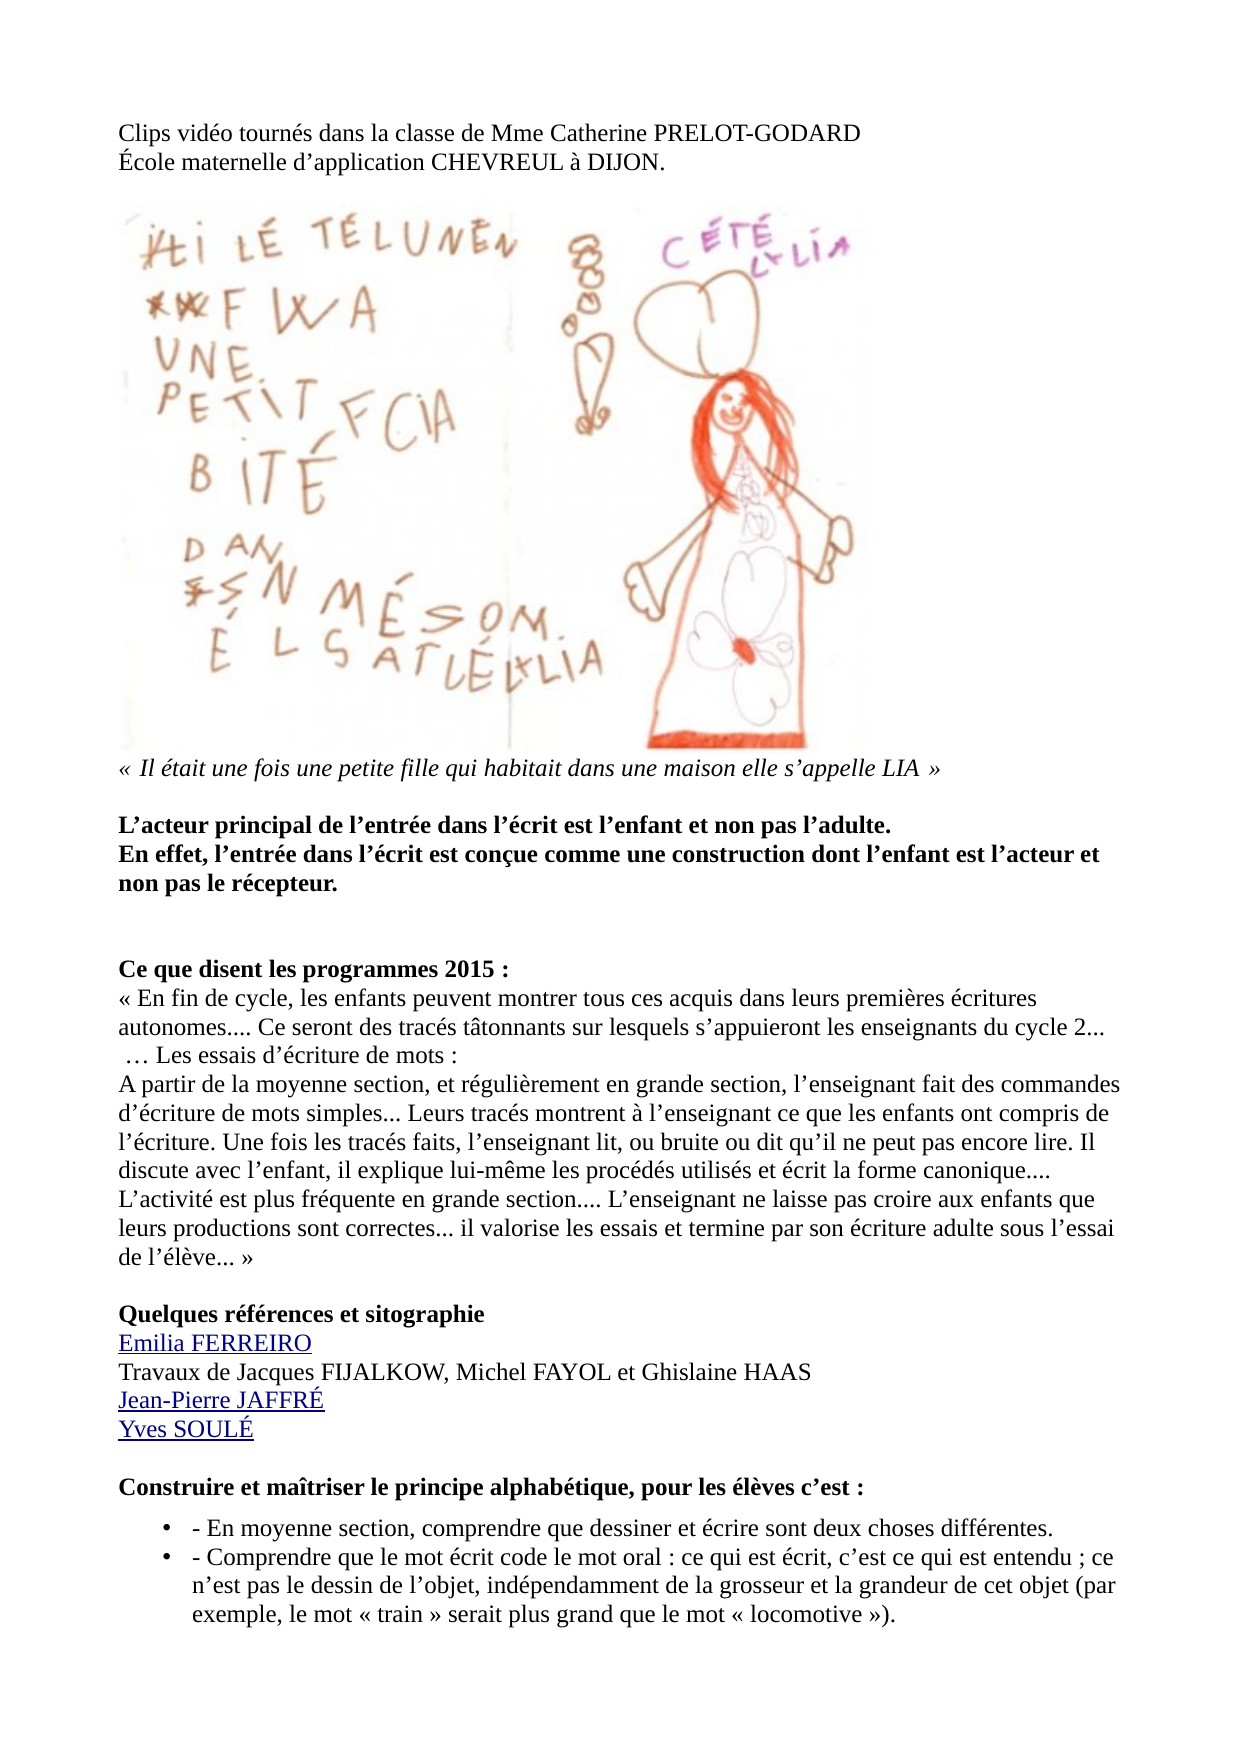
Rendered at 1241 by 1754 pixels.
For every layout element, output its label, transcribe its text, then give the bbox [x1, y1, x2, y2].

list - En moyenne section, comprendre que dessiner et écrire sont deux choses différentes. [162, 1513, 1122, 1542]
text Clips vidéo tournés dans la classe de Mme Catherine PRELOT-GODARD École maternelle d’application CHEVREUL à DIJON. « Il était une fois une petite fille qui habitait dans une maison elle s’appelle LIA » L’acteur principal de l’entrée dans l’écrit est l’enfant et non pas l’adulte. En effet, l’entrée dans l’écrit est conçue comme une construction dont l’enfant est l’acteur et non pas le récepteur. Ce que disent les programmes 2015 : « En fin de cycle, les enfants peuvent montrer tous ces acquis dans leurs premières écritures autonomes.... Ce seront des tracés tâtonnants sur lesquels s’appuieront les enseignants du cycle 2... … Les essais d’écriture de mots : A partir de la moyenne section, et régulièrement en grande section, l’enseignant fait des commandes d’écriture de mots simples... Leurs tracés montrent à l’enseignant ce que les enfants ont compris de l’écriture. Une fois les tracés faits, l’enseignant lit, ou bruite ou dit qu’il ne peut pas encore lire. Il discute avec l’enfant, il explique lui-même les procédés utilisés et écrit la forme canonique.... L’activité est plus fréquente en grande section.... L’enseignant ne laisse pas croire aux enfants que leurs productions sont correctes... il valorise les essais et termine par son écriture adulte sous l’essai de l’élève... » Quelques références et sitographie Emilia FERREIRO Travaux de Jacques FIJALKOW, Michel FAYOL et Ghislaine HAAS Jean-Pierre JAFFRÉ Yves SOULÉ Construire et maîtriser le principe alphabétique, pour les élèves c’est : [118, 118, 1122, 1500]
picture [118, 204, 869, 753]
list - Comprendre que le mot écrit code le mot oral : ce qui est écrit, c’est ce qui est entendu ; ce n’est pas le dessin de l’objet, indépendamment de la grosseur et la grandeur de cet objet (par exemple, le mot « train » serait plus grand que le mot « locomotive »). [162, 1542, 1122, 1628]
